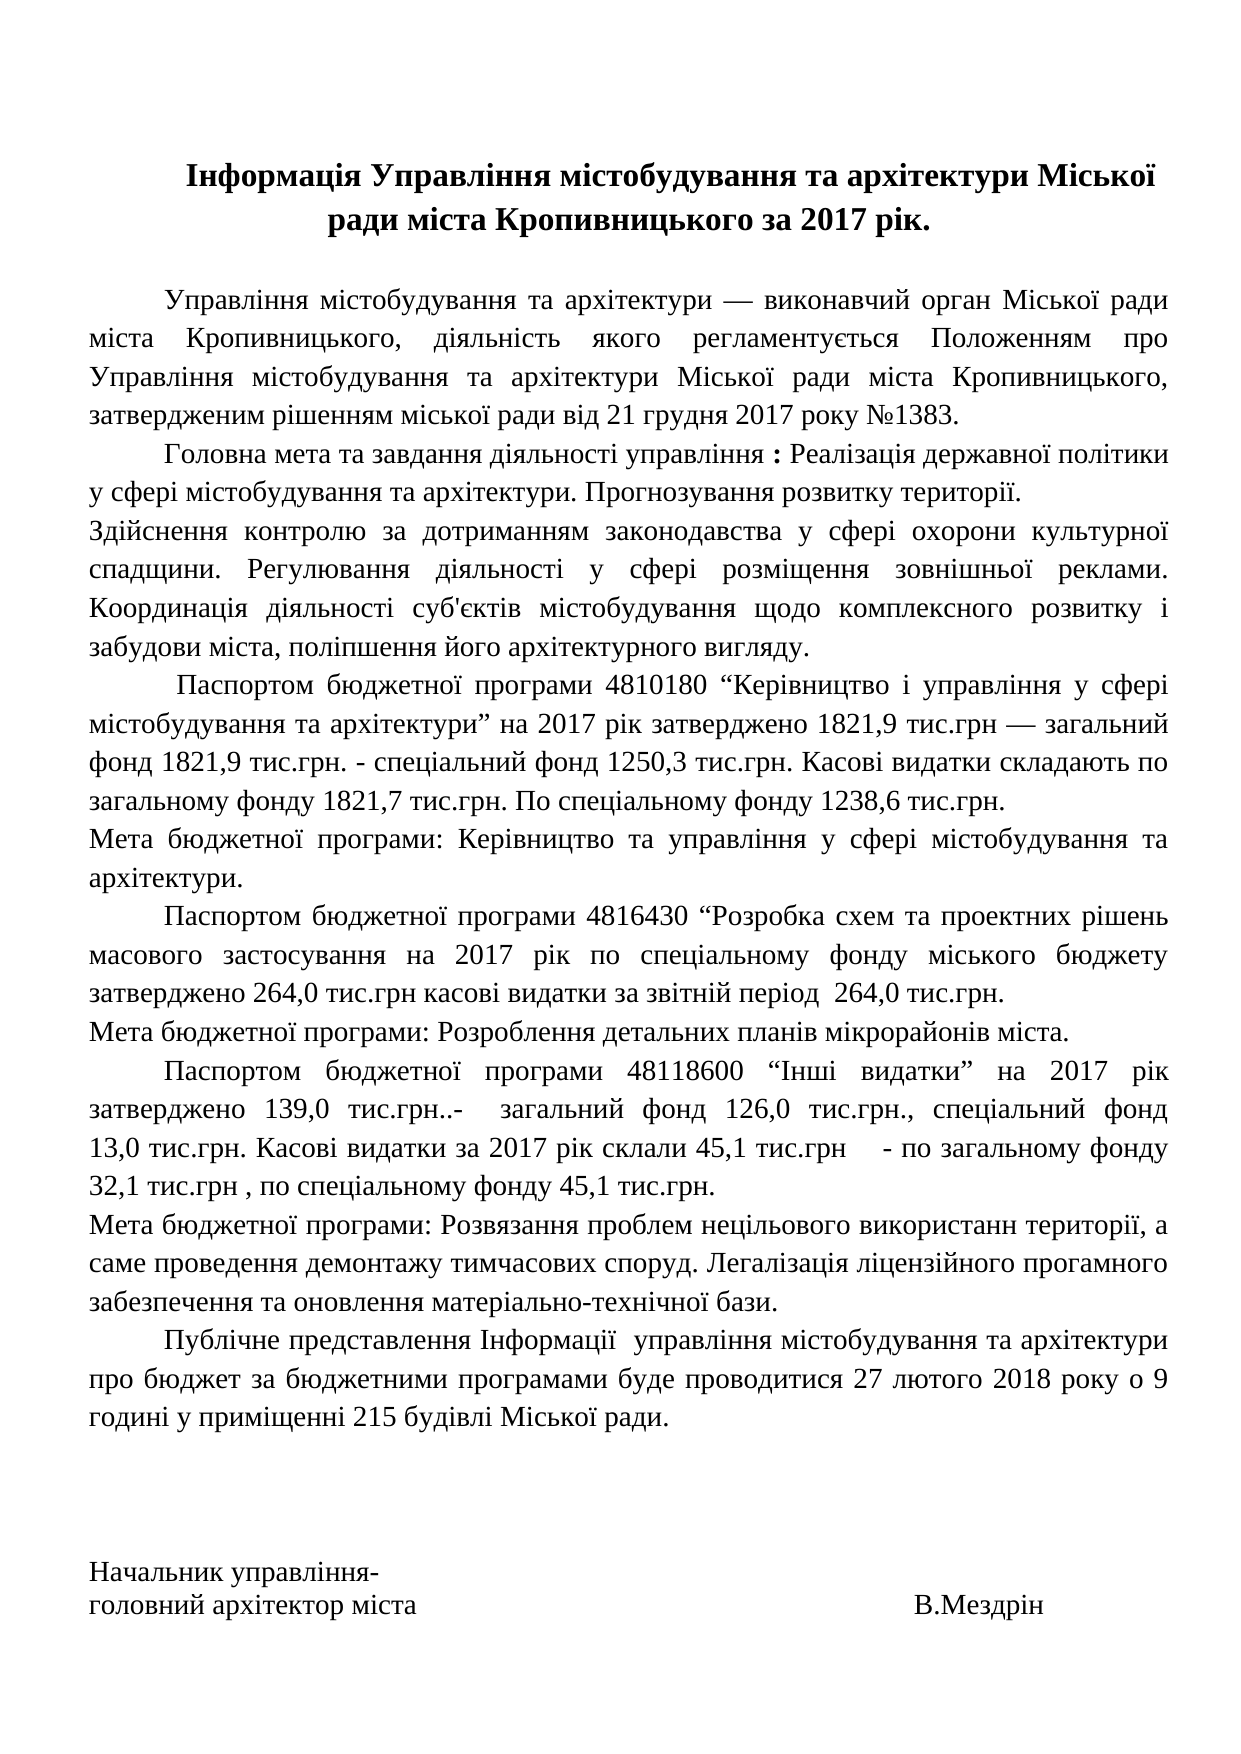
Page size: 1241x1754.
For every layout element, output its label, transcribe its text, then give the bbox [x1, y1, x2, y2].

text головний архітектор міста В.Мездрін [89, 1587, 1169, 1654]
text Паспортом бюджетної програми 48118600 “Інші видатки” на 2017 рік затверджено 139,0 тис.грн..- загальний фонд 126,0 тис.грн., спеціальний фонд 13,0 тис.грн. Касові видатки за 2017 рік склали 45,1 тис.грн - по загальному фонду 32,1 тис.грн , по спеціальному фонду 45,1 тис.грн. [89, 1053, 1169, 1202]
text Паспортом бюджетної програми 4810180 “Керівництво і управління у сфері містобудування та архітектури” на 2017 рік затверджено 1821,9 тис.грн — загальний фонд 1821,9 тис.грн. - спеціальний фонд 1250,3 тис.грн. Касові видатки складають по загальному фонду 1821,7 тис.грн. По спеціальному фонду 1238,6 тис.грн. [89, 667, 1169, 816]
text Публічне представлення Інформації управління містобудування та архітектури про бюджет за бюджетними програмами буде проводитися 27 лютого 2018 року о 9 годині у приміщенні 215 будівлі Міської ради. [89, 1322, 1169, 1433]
text Інформація Управління містобудування та архітектури Міської ради міста Кропивницького за 2017 рік. [89, 155, 1169, 238]
text Мета бюджетної програми: Розроблення детальних планів мікрорайонів міста. [89, 1014, 1169, 1048]
text Паспортом бюджетної програми 4816430 “Розробка схем та проектних рішень масового застосування на 2017 рік по спеціальному фонду міського бюджету затверджено 264,0 тис.грн касові видатки за звітній період 264,0 тис.грн. [89, 898, 1169, 1009]
text Здійснення контролю за дотриманням законодавства у сфері охорони культурної спадщини. Регулювання діяльності у сфері розміщення зовнішньої реклами. Координація діяльності суб'єктів містобудування щодо комплексного розвитку і забудови міста, поліпшення його архітектурного вигляду. [89, 513, 1169, 662]
text Мета бюджетної програми: Керівництво та управління у сфері містобудування та архітектури. [89, 821, 1169, 893]
text Мета бюджетної програми: Розвязання проблем нецільового використанн території, а саме проведення демонтажу тимчасових споруд. Легалізація ліцензійного прогамного забезпечення та оновлення матеріально-технічної бази. [89, 1207, 1169, 1317]
text Головна мета та завдання діяльності управління : Реалізація державної політики у сфері містобудування та архітектури. Прогнозування розвитку території. [89, 436, 1169, 508]
text Начальник управління- [89, 1554, 1169, 1587]
text Управління містобудування та архітектури — виконавчий орган Міської ради міста Кропивницького, діяльність якого регламентується Положенням про Управління містобудування та архітектури Міської ради міста Кропивницького, затвердженим рішенням міської ради від 21 грудня 2017 року №1383. [89, 282, 1169, 431]
